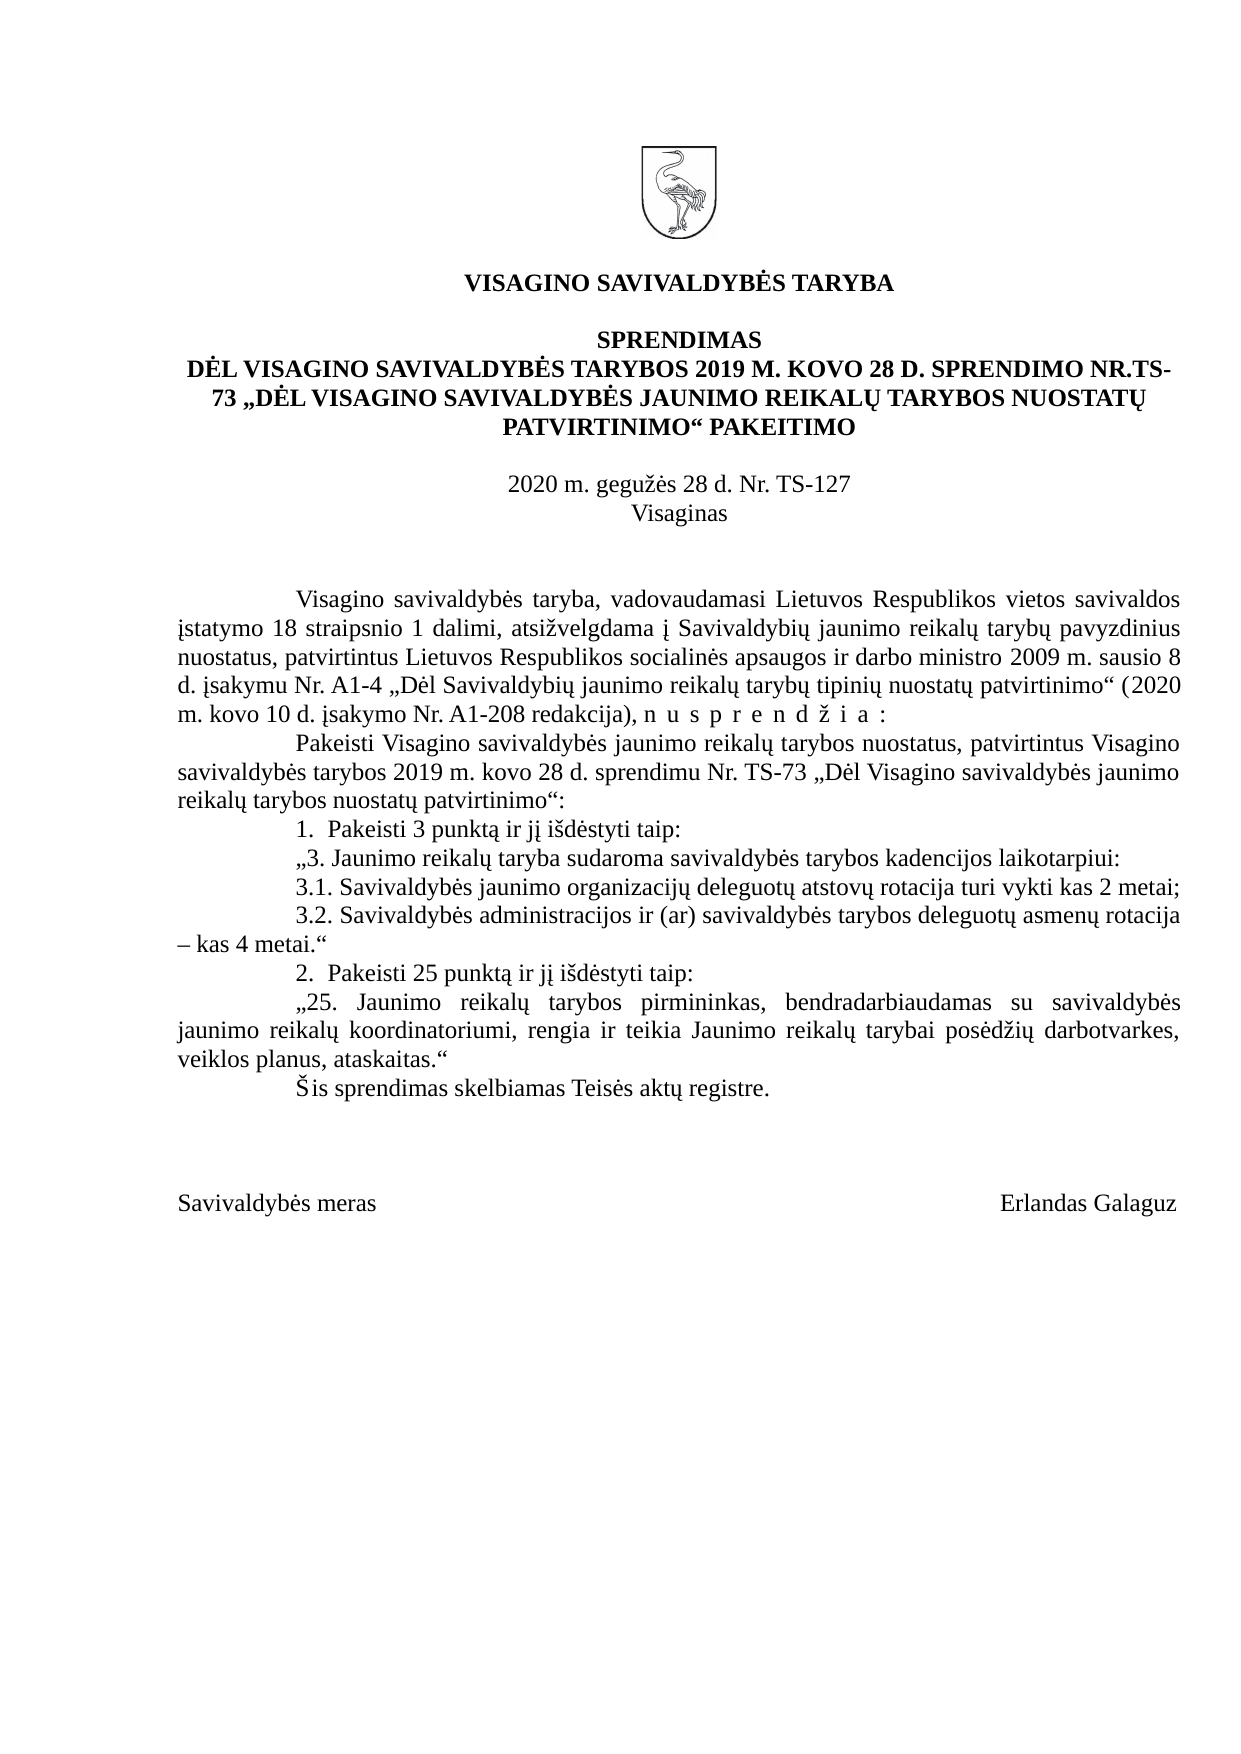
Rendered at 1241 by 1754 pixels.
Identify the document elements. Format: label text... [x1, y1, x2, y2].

text 3.1. Savivaldybės jaunimo organizacijų deleguotų atstovų rotacija turi vykti kas 2 metai; [177, 872, 1181, 900]
text 3.2. Savivaldybės administracijos ir (ar) savivaldybės tarybos deleguotų asmenų rotacija – kas 4 metai.“ [177, 900, 1181, 958]
text „3. Jaunimo reikalų taryba sudaroma savivaldybės tarybos kadencijos laikotarpiui: [177, 843, 1181, 872]
text Pakeisti Visagino savivaldybės jaunimo reikalų tarybos nuostatus, patvirtintus Visagino savivaldybės tarybos 2019 m. kovo 28 d. sprendimu Nr. TS-73 „Dėl Visagino savivaldybės jaunimo reikalų tarybos nuostatų patvirtinimo“: [177, 728, 1181, 814]
text Dėl VISAGINO SAVIVALDYBĖS TARYBOS 2019 M. KOVO 28 D. SPRENDIMO NR.TS-73 „DĖL VISAGINO SAVIVALDYBĖS JAUNIMO REIKALŲ TARYBOS NUOSTATŲ PATVIRTINIMO“ PAKEITIMO [177, 354, 1181, 440]
text Visaginas [177, 498, 1181, 527]
text Savivaldybės meras Erlandas Galaguz [177, 1188, 1181, 1217]
text sprendimas [177, 325, 1181, 354]
text Visagino savivaldybės taryba [177, 268, 1181, 297]
text Visagino savivaldybės taryba, vadovaudamasi Lietuvos Respublikos vietos savivaldos įstatymo 18 straipsnio 1 dalimi, atsižvelgdama į Savivaldybių jaunimo reikalų tarybų pavyzdinius nuostatus, patvirtintus Lietuvos Respublikos socialinės apsaugos ir darbo ministro 2009 m. sausio 8 d. įsakymu Nr. A1-4 „Dėl Savivaldybių jaunimo reikalų tarybų tipinių nuostatų patvirtinimo“ (2020 m. kovo 10 d. įsakymo Nr. A1-208 redakcija), nusprendžia: [177, 584, 1181, 728]
text 1. Pakeisti 3 punktą ir jį išdėstyti taip: [177, 814, 1181, 843]
text 2020 m. gegužės 28 d. Nr. TS-127 [177, 469, 1181, 498]
text 2. Pakeisti 25 punktą ir jį išdėstyti taip: [177, 958, 1181, 987]
text „25. Jaunimo reikalų tarybos pirmininkas, bendradarbiaudamas su savivaldybės jaunimo reikalų koordinatoriumi, rengia ir teikia Jaunimo reikalų tarybai posėdžių darbotvarkes, veiklos planus, ataskaitas.“ [177, 987, 1181, 1073]
text Šis sprendimas skelbiamas Teisės aktų registre. [177, 1073, 1181, 1102]
